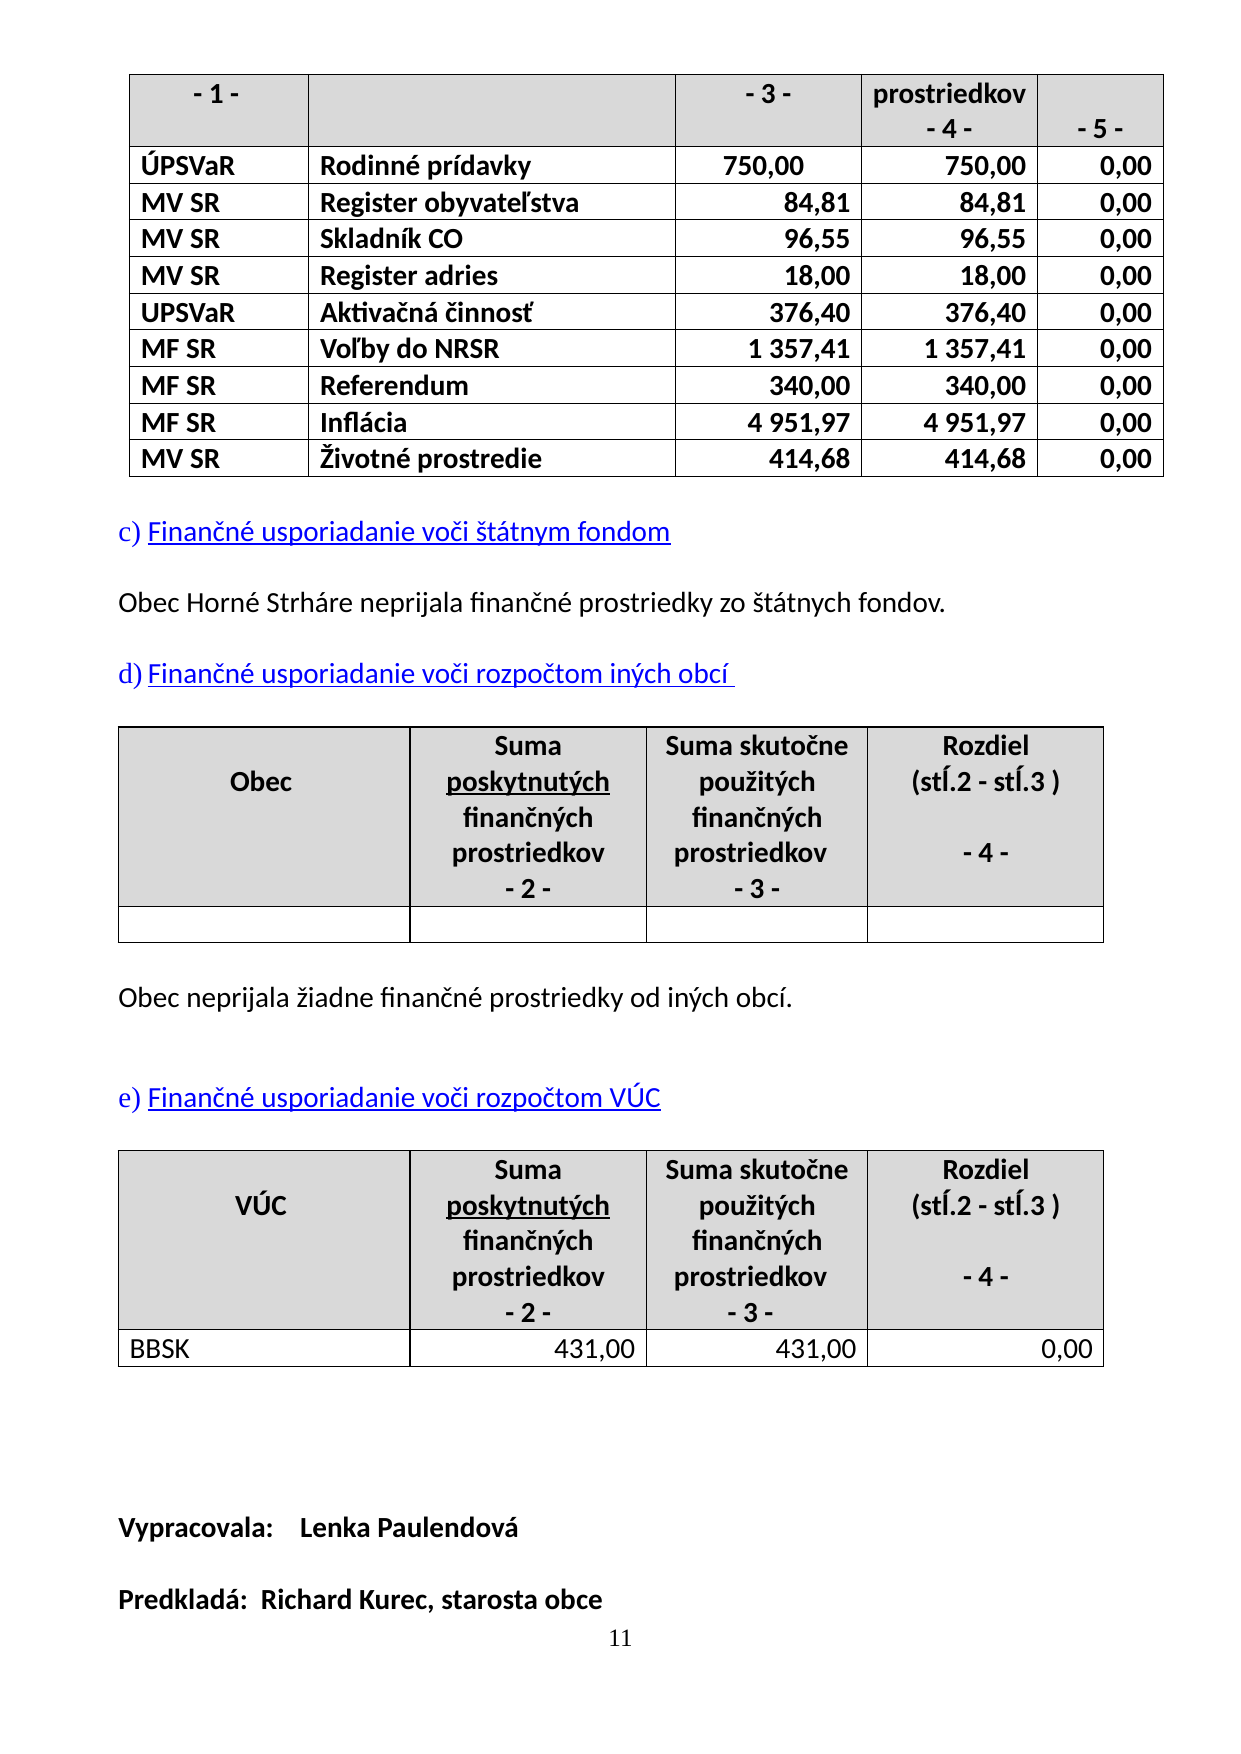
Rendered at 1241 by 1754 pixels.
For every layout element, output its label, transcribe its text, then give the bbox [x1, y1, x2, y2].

table_header - 5 - [1038, 75, 1163, 146]
table_header Suma poskytnutých finančných prostriedkov - 2 - [411, 1151, 646, 1329]
text Obec neprijala žiadne finančné prostriedky od iných obcí. [118, 979, 1122, 1014]
table_cell [647, 907, 867, 942]
table_cell MV SR [130, 220, 308, 256]
table_cell Rodinné prídavky [309, 147, 675, 183]
table_cell 376,40 [676, 294, 861, 329]
table_cell BBSK [119, 1330, 409, 1366]
table_cell Register adries [309, 257, 675, 293]
table_cell 0,00 [1038, 440, 1163, 476]
table_header - 3 - [676, 75, 861, 146]
table_cell [411, 907, 646, 942]
table_cell 84,81 [862, 184, 1037, 219]
table_cell Aktivačná činnosť [309, 294, 675, 329]
table_cell 4 951,97 [676, 404, 861, 439]
table_cell 431,00 [411, 1330, 646, 1366]
table_cell 96,55 [862, 220, 1037, 256]
table_cell 414,68 [676, 440, 861, 476]
table_cell 431,00 [647, 1330, 867, 1366]
table_cell 0,00 [1038, 257, 1163, 293]
table_cell Voľby do NRSR [309, 330, 675, 366]
table_header Rozdiel (stĺ.2 - stĺ.3 ) - 4 - [868, 1151, 1103, 1329]
table_cell UPSVaR [130, 294, 308, 329]
table_cell MF SR [130, 367, 308, 403]
table_cell 0,00 [1038, 147, 1163, 183]
table_cell 18,00 [862, 257, 1037, 293]
table_header Obec [119, 728, 409, 906]
table_header prostriedkov - 4 - [862, 75, 1037, 146]
list Finančné usporiadanie voči štátnym fondom [118, 513, 1122, 548]
table_header Suma skutočne použitých finančných prostriedkov - 3 - [647, 728, 867, 906]
table_cell 0,00 [1038, 220, 1163, 256]
table_cell 0,00 [1038, 330, 1163, 366]
table_cell 0,00 [868, 1330, 1103, 1366]
table_cell Inflácia [309, 404, 675, 439]
table_cell [119, 907, 409, 942]
list Finančné usporiadanie voči rozpočtom VÚC [118, 1079, 1122, 1114]
list Finančné usporiadanie voči rozpočtom iných obcí [118, 655, 1122, 691]
table_cell MF SR [130, 330, 308, 366]
table_cell MV SR [130, 257, 308, 293]
table_cell 1 357,41 [862, 330, 1037, 366]
table_header [309, 75, 675, 146]
table_cell Referendum [309, 367, 675, 403]
table_cell 340,00 [676, 367, 861, 403]
table_cell 4 951,97 [862, 404, 1037, 439]
table_cell ÚPSVaR [130, 147, 308, 183]
text Vypracovala: Lenka Paulendová [118, 1509, 1122, 1545]
table_cell 340,00 [862, 367, 1037, 403]
text Obec Horné Strháre neprijala finančné prostriedky zo štátnych fondov. [118, 584, 1122, 619]
table_cell [868, 907, 1103, 942]
table_cell 0,00 [1038, 367, 1163, 403]
table_cell MV SR [130, 440, 308, 476]
table_cell 0,00 [1038, 184, 1163, 219]
table_cell 0,00 [1038, 404, 1163, 439]
table_cell 18,00 [676, 257, 861, 293]
table_cell 96,55 [676, 220, 861, 256]
table_header Suma skutočne použitých finančných prostriedkov - 3 - [647, 1151, 867, 1329]
table_header - 1 - [130, 75, 308, 146]
table_header Rozdiel (stĺ.2 - stĺ.3 ) - 4 - [868, 728, 1103, 906]
table_header VÚC [119, 1151, 409, 1329]
table_header Suma poskytnutých finančných prostriedkov - 2 - [411, 728, 646, 906]
table_cell 376,40 [862, 294, 1037, 329]
table_cell 1 357,41 [676, 330, 861, 366]
table_cell Životné prostredie [309, 440, 675, 476]
table_cell Skladník CO [309, 220, 675, 256]
table_cell MV SR [130, 184, 308, 219]
table_cell 414,68 [862, 440, 1037, 476]
table_cell 750,00 [862, 147, 1037, 183]
table_cell 84,81 [676, 184, 861, 219]
table_cell MF SR [130, 404, 308, 439]
table_cell 0,00 [1038, 294, 1163, 329]
table_cell 750,00 [676, 147, 861, 183]
text Predkladá: Richard Kurec, starosta obce [118, 1581, 1122, 1616]
table_cell Register obyvateľstva [309, 184, 675, 219]
